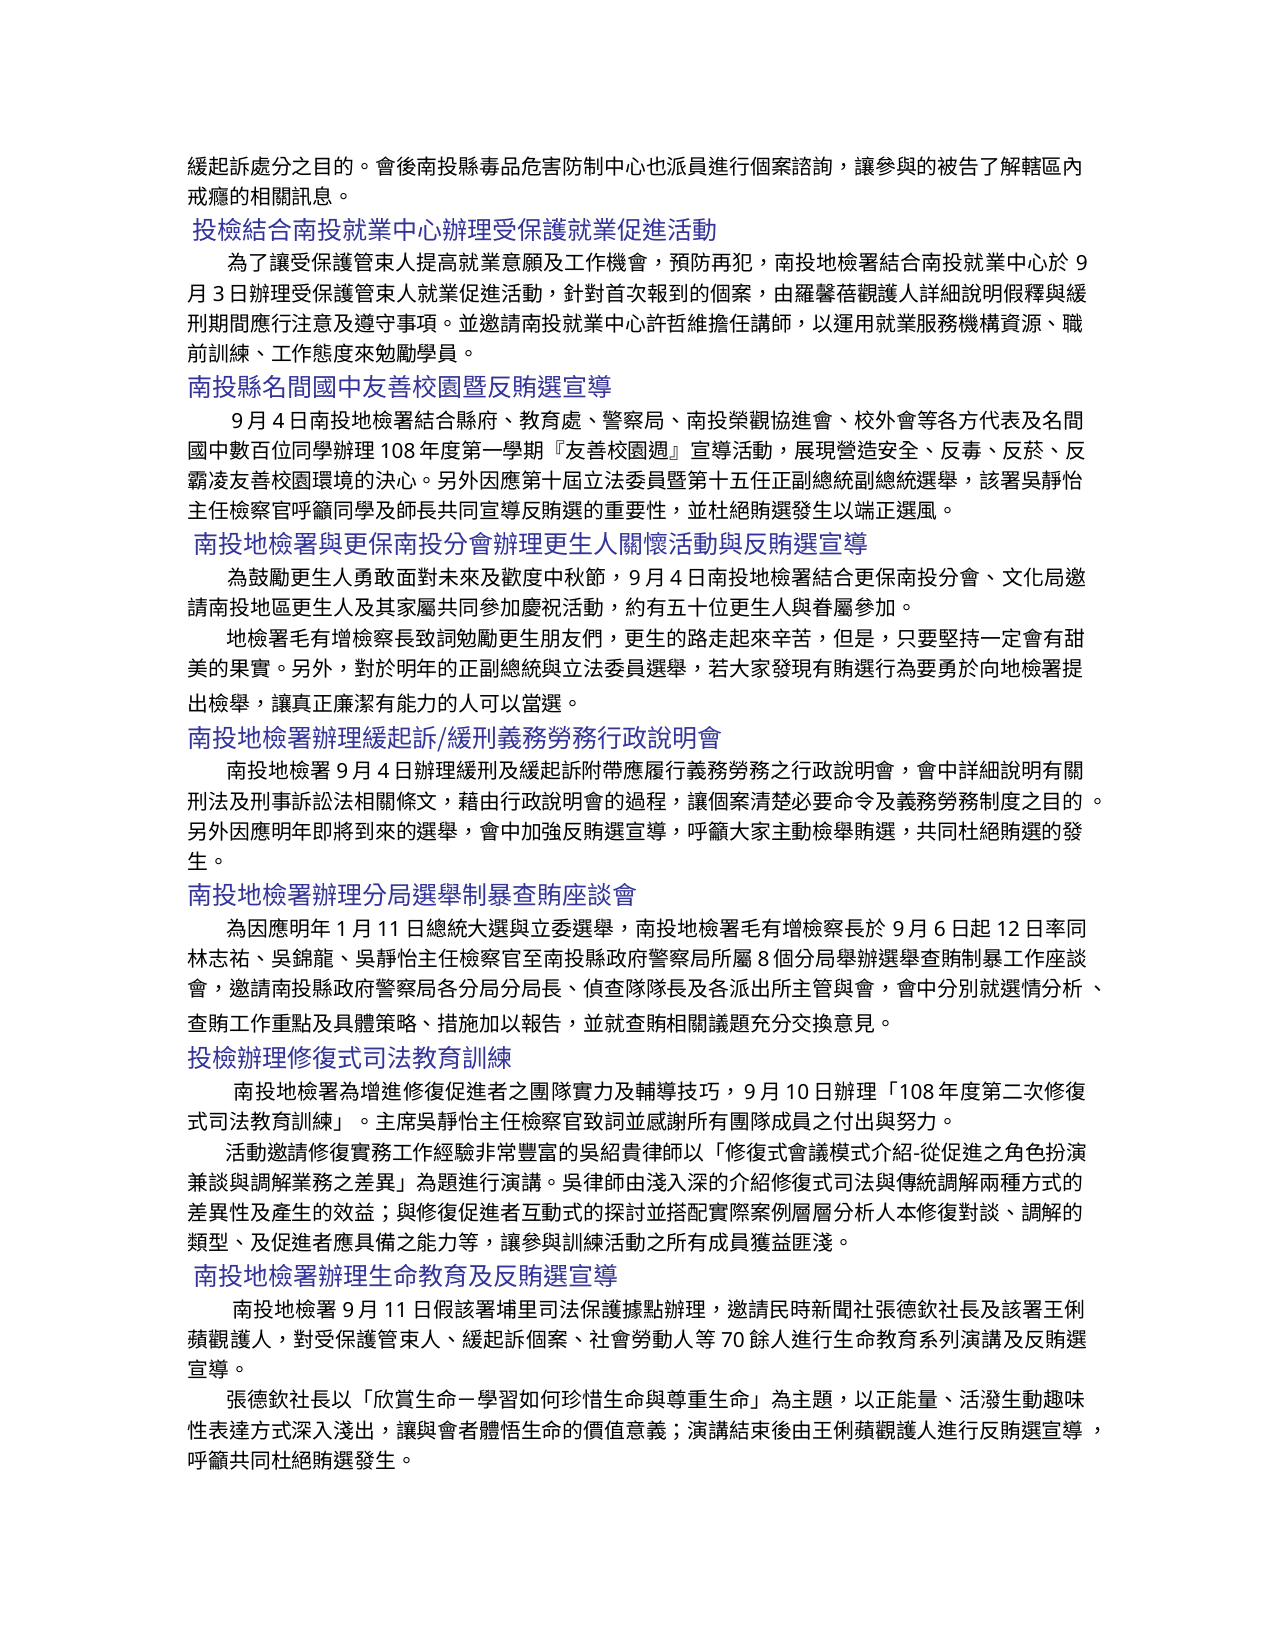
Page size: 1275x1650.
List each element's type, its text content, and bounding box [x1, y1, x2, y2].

text 張德欽社長以「欣賞生命－學習如何珍惜生命與尊重生命」為主題，以正能量、活潑生動趣味性表達方式深入淺出，讓與會者體悟生命的價值意義；演講結束後由王俐蘋觀護人進行反賄選宣導，呼籲共同杜絕賄選發生。 [187, 1384, 1087, 1474]
text 9月4日南投地檢署結合縣府、教育處、警察局、南投榮觀協進會、校外會等各方代表及名間國中數百位同學辦理108年度第一學期『友善校園週』宣導活動，展現營造安全、反毒、反菸、反霸凌友善校園環境的決心。另外因應第十屆立法委員暨第十五任正副總統副總統選舉，該署吳靜怡主任檢察官呼籲同學及師長共同宣導反賄選的重要性，並杜絕賄選發生以端正選風。 [187, 404, 1087, 525]
text 緩起訴處分之目的。會後南投縣毒品危害防制中心也派員進行個案諮詢，讓參與的被告了解轄區內戒癮的相關訊息。 [187, 150, 1087, 210]
text 南投縣名間國中友善校園暨反賄選宣導 [187, 368, 1087, 404]
text 地檢署毛有增檢察長致詞勉勵更生朋友們，更生的路走起來辛苦，但是，只要堅持一定會有甜美的果實。另外，對於明年的正副總統與立法委員選舉，若大家發現有賄選行為要勇於向地檢署提出檢舉，讓真正廉潔有能力的人可以當選。 [187, 622, 1087, 718]
text 投檢結合南投就業中心辦理受保護就業促進活動 [187, 210, 1087, 247]
text 投檢辦理修復式司法教育訓練 [187, 1039, 1087, 1075]
text 為因應明年1月11日總統大選與立委選舉，南投地檢署毛有增檢察長於9月6日起12日率同林志祐、吳錦龍、吳靜怡主任檢察官至南投縣政府警察局所屬8個分局舉辦選舉查賄制暴工作座談會，邀請南投縣政府警察局各分局分局長、偵查隊隊長及各派出所主管與會，會中分別就選情分析、查賄工作重點及具體策略、措施加以報告，並就查賄相關議題充分交換意見。 [187, 912, 1087, 1039]
text 南投地檢署9月11日假該署埔里司法保護據點辦理，邀請民時新聞社張德欽社長及該署王俐蘋觀護人，對受保護管束人、緩起訴個案、社會勞動人等70餘人進行生命教育系列演講及反賄選宣導。 [187, 1293, 1087, 1384]
text 為鼓勵更生人勇敢面對未來及歡度中秋節，9月4日南投地檢署結合更保南投分會、文化局邀請南投地區更生人及其家屬共同參加慶祝活動，約有五十位更生人與眷屬參加。 [187, 561, 1087, 622]
text 南投地檢署9月4日辦理緩刑及緩起訴附帶應履行義務勞務之行政說明會，會中詳細說明有關刑法及刑事訴訟法相關條文，藉由行政說明會的過程，讓個案清楚必要命令及義務勞務制度之目的。另外因應明年即將到來的選舉，會中加強反賄選宣導，呼籲大家主動檢舉賄選，共同杜絕賄選的發生。 [187, 755, 1087, 876]
text 南投地檢署與更保南投分會辦理更生人關懷活動與反賄選宣導 [187, 525, 1087, 561]
text 活動邀請修復實務工作經驗非常豐富的吳紹貴律師以「修復式會議模式介紹-從促進之角色扮演兼談與調解業務之差異」為題進行演講。吳律師由淺入深的介紹修復式司法與傳統調解兩種方式的差異性及產生的效益；與修復促進者互動式的探討並搭配實際案例層層分析人本修復對談、調解的類型、及促進者應具備之能力等，讓參與訓練活動之所有成員獲益匪淺。 [187, 1136, 1087, 1257]
text 南投地檢署為增進修復促進者之團隊實力及輔導技巧，9月10日辦理「108年度第二次修復式司法教育訓練」。主席吳靜怡主任檢察官致詞並感謝所有團隊成員之付出與努力。 [187, 1075, 1087, 1136]
text 南投地檢署辦理分局選舉制暴查賄座談會 [187, 876, 1087, 912]
text 為了讓受保護管束人提高就業意願及工作機會，預防再犯，南投地檢署結合南投就業中心於9月3日辦理受保護管束人就業促進活動，針對首次報到的個案，由羅馨蓓觀護人詳細說明假釋與緩刑期間應行注意及遵守事項。並邀請南投就業中心許哲維擔任講師，以運用就業服務機構資源、職前訓練、工作態度來勉勵學員。 [187, 247, 1087, 368]
text 南投地檢署辦理緩起訴/緩刑義務勞務行政說明會 [187, 718, 1087, 755]
text 南投地檢署辦理生命教育及反賄選宣導 [187, 1257, 1087, 1293]
